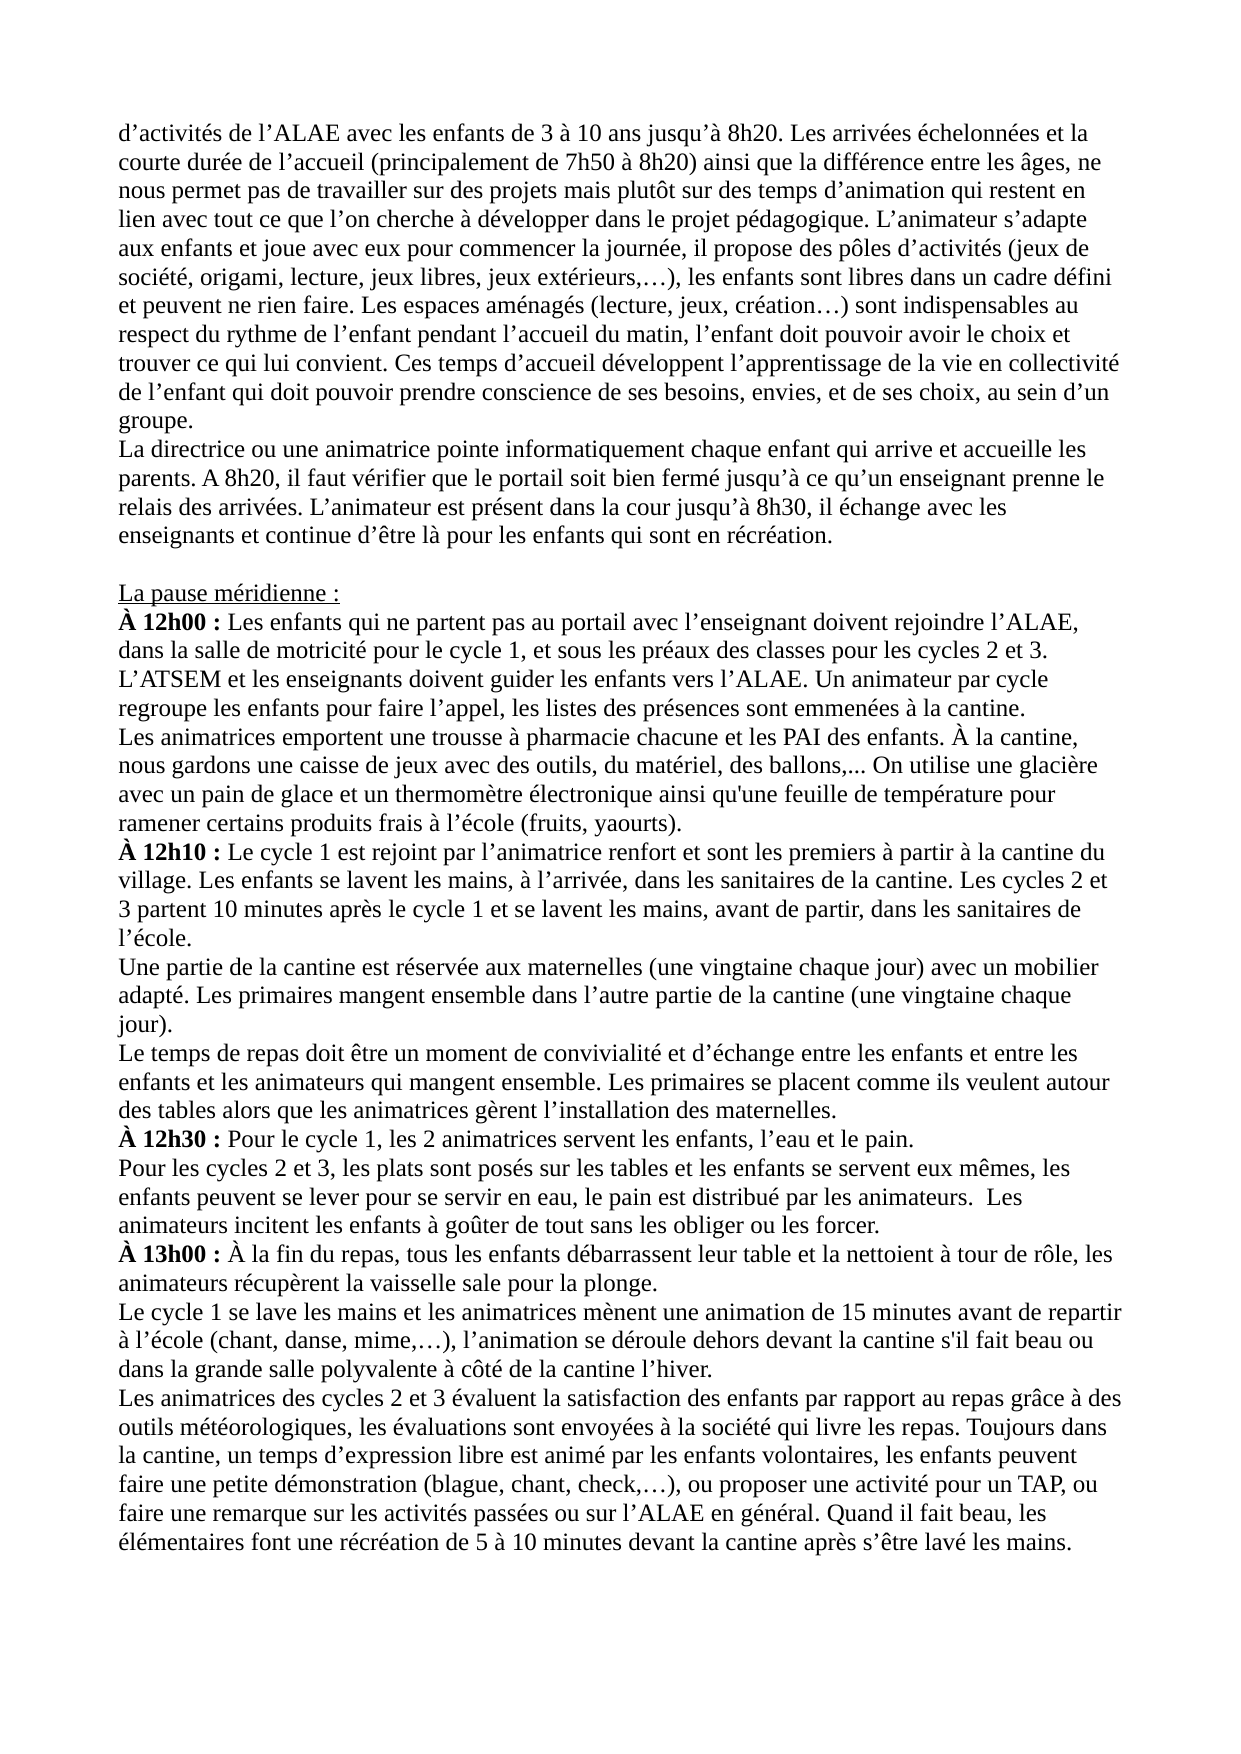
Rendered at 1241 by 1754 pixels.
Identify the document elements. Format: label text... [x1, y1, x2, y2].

text Une partie de la cantine est réservée aux maternelles (une vingtaine chaque jour) avec un mobilier adapté. Les primaires mangent ensemble dans l’autre partie de la cantine (une vingtaine chaque jour). [118, 952, 1122, 1038]
text Le temps de repas doit être un moment de convivialité et d’échange entre les enfants et entre les enfants et les animateurs qui mangent ensemble. Les primaires se placent comme ils veulent autour des tables alors que les animatrices gèrent l’installation des maternelles. [118, 1038, 1122, 1124]
text La directrice ou une animatrice pointe informatiquement chaque enfant qui arrive et accueille les parents. A 8h20, il faut vérifier que le portail soit bien fermé jusqu’à ce qu’un enseignant prenne le relais des arrivées. L’animateur est présent dans la cour jusqu’à 8h30, il échange avec les enseignants et continue d’être là pour les enfants qui sont en récréation. [118, 434, 1122, 549]
text La pause méridienne : [118, 578, 1122, 607]
text Pour les cycles 2 et 3, les plats sont posés sur les tables et les enfants se servent eux mêmes, les enfants peuvent se lever pour se servir en eau, le pain est distribué par les animateurs. Les animateurs incitent les enfants à goûter de tout sans les obliger ou les forcer. [118, 1153, 1122, 1239]
text À 13h00 : À la fin du repas, tous les enfants débarrassent leur table et la nettoient à tour de rôle, les animateurs récupèrent la vaisselle sale pour la plonge. [118, 1239, 1122, 1297]
text À 12h30 : Pour le cycle 1, les 2 animatrices servent les enfants, l’eau et le pain. [118, 1124, 1122, 1153]
text À 12h10 : Le cycle 1 est rejoint par l’animatrice renfort et sont les premiers à partir à la cantine du village. Les enfants se lavent les mains, à l’arrivée, dans les sanitaires de la cantine. Les cycles 2 et 3 partent 10 minutes après le cycle 1 et se lavent les mains, avant de partir, dans les sanitaires de l’école. [118, 837, 1122, 952]
text Le cycle 1 se lave les mains et les animatrices mènent une animation de 15 minutes avant de repartir à l’école (chant, danse, mime,…), l’animation se déroule dehors devant la cantine s'il fait beau ou dans la grande salle polyvalente à côté de la cantine l’hiver. [118, 1297, 1122, 1383]
text Les animatrices des cycles 2 et 3 évaluent la satisfaction des enfants par rapport au repas grâce à des outils météorologiques, les évaluations sont envoyées à la société qui livre les repas. Toujours dans la cantine, un temps d’expression libre est animé par les enfants volontaires, les enfants peuvent faire une petite démonstration (blague, chant, check,…), ou proposer une activité pour un TAP, ou faire une remarque sur les activités passées ou sur l’ALAE en général. Quand il fait beau, les élémentaires font une récréation de 5 à 10 minutes devant la cantine après s’être lavé les mains. [118, 1383, 1122, 1556]
text d’activités de l’ALAE avec les enfants de 3 à 10 ans jusqu’à 8h20. Les arrivées échelonnées et la courte durée de l’accueil (principalement de 7h50 à 8h20) ainsi que la différence entre les âges, ne nous permet pas de travailler sur des projets mais plutôt sur des temps d’animation qui restent en lien avec tout ce que l’on cherche à développer dans le projet pédagogique. L’animateur s’adapte aux enfants et joue avec eux pour commencer la journée, il propose des pôles d’activités (jeux de société, origami, lecture, jeux libres, jeux extérieurs,…), les enfants sont libres dans un cadre défini et peuvent ne rien faire. Les espaces aménagés (lecture, jeux, création…) sont indispensables au respect du rythme de l’enfant pendant l’accueil du matin, l’enfant doit pouvoir avoir le choix et trouver ce qui lui convient. Ces temps d’accueil développent l’apprentissage de la vie en collectivité de l’enfant qui doit pouvoir prendre conscience de ses besoins, envies, et de ses choix, au sein d’un groupe. [118, 118, 1122, 434]
text Les animatrices emportent une trousse à pharmacie chacune et les PAI des enfants. À la cantine, nous gardons une caisse de jeux avec des outils, du matériel, des ballons,... On utilise une glacière avec un pain de glace et un thermomètre électronique ainsi qu'une feuille de température pour ramener certains produits frais à l’école (fruits, yaourts). [118, 722, 1122, 837]
text À 12h00 : Les enfants qui ne partent pas au portail avec l’enseignant doivent rejoindre l’ALAE, dans la salle de motricité pour le cycle 1, et sous les préaux des classes pour les cycles 2 et 3. L’ATSEM et les enseignants doivent guider les enfants vers l’ALAE. Un animateur par cycle regroupe les enfants pour faire l’appel, les listes des présences sont emmenées à la cantine. [118, 607, 1122, 722]
